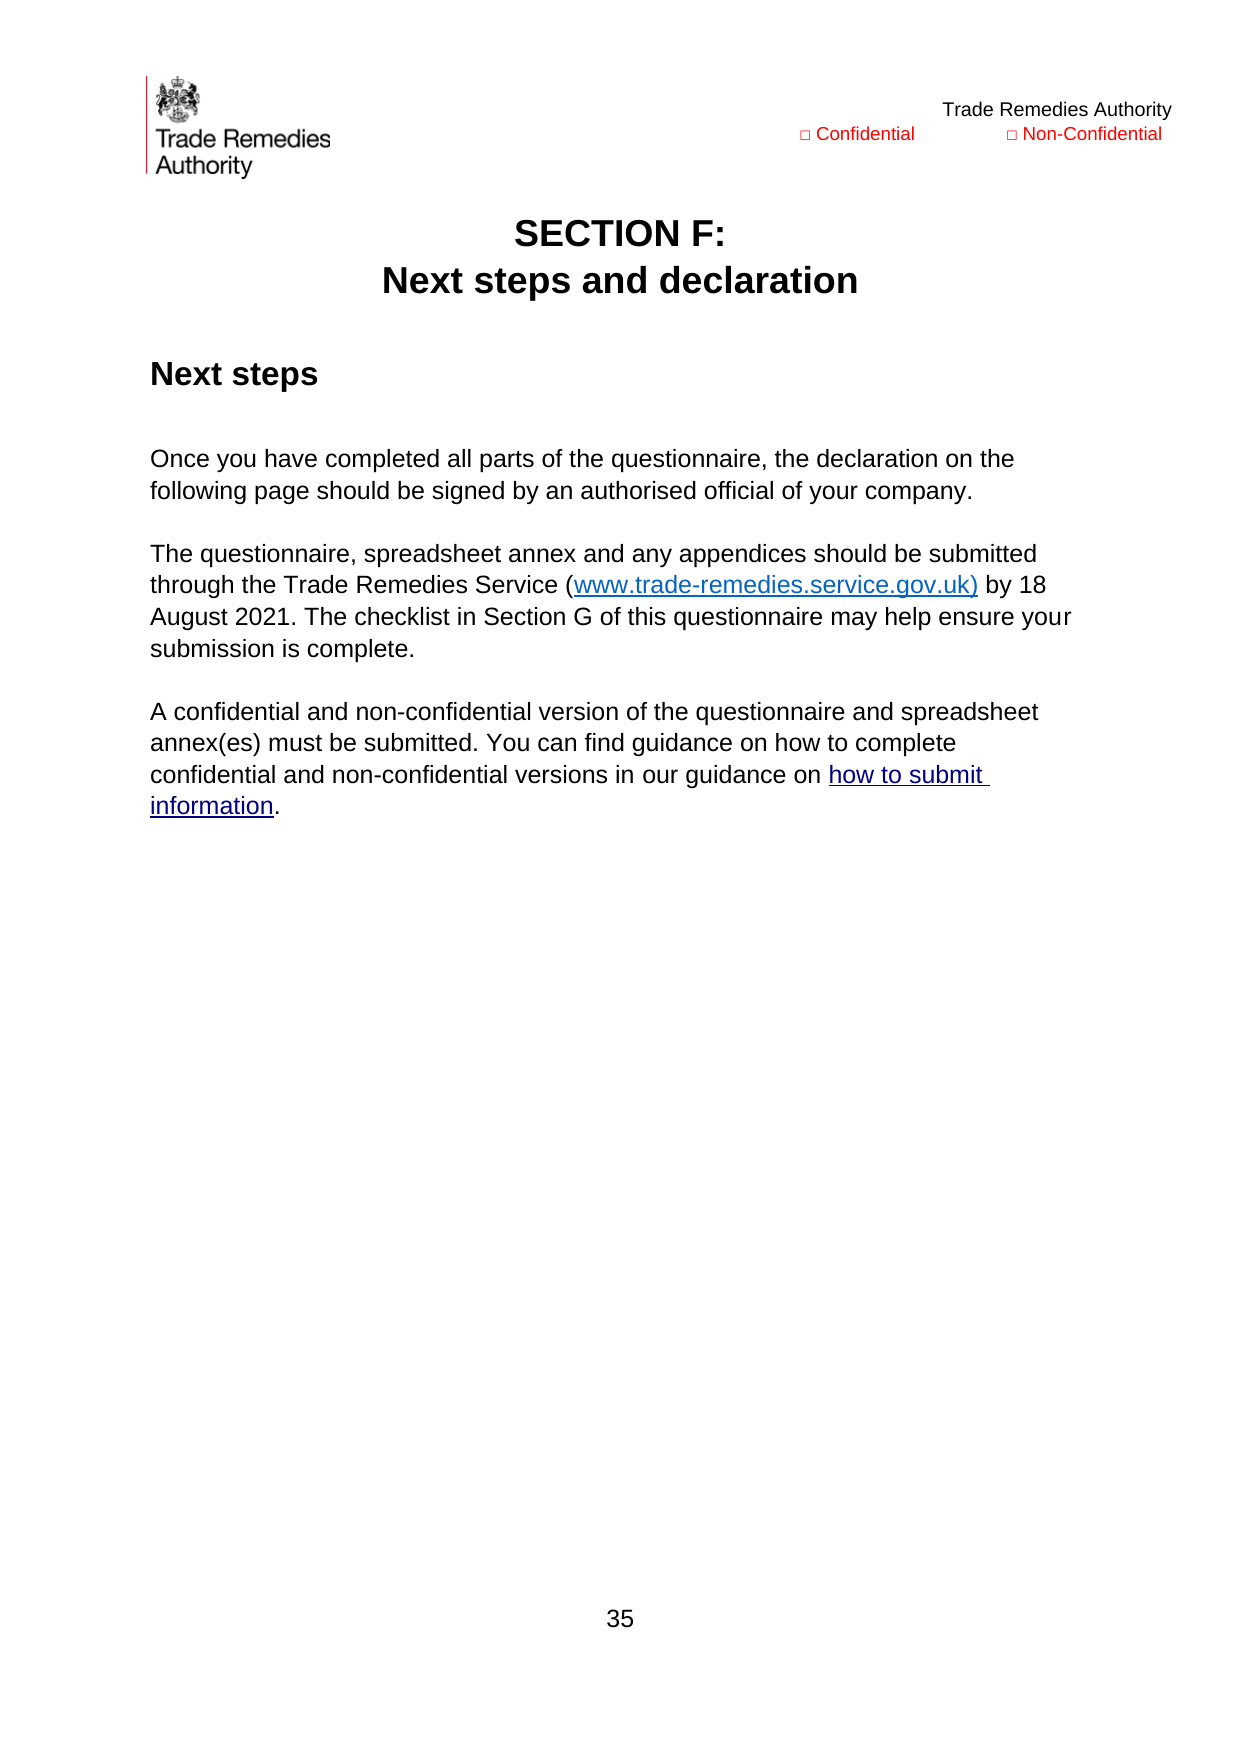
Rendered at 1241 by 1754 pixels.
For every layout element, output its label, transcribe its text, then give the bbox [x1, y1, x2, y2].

subtitle SECTION F: Next steps and declaration [150, 211, 1090, 301]
subtitle Next steps [150, 354, 1090, 392]
text A confidential and non-confidential version of the questionnaire and spreadsheet annex(es) must be submitted. You can find guidance on how to complete confidential and non-confidential versions in our guidance on how to submit information. [150, 697, 1090, 820]
text Once you have completed all parts of the questionnaire, the declaration on the following page should be signed by an authorised official of your company. [150, 444, 1090, 504]
text The questionnaire, spreadsheet annex and any appendices should be submitted through the Trade Remedies Service (www.trade-remedies.service.gov.uk) by 18 August 2021. The checklist in Section G of this questionnaire may help ensure your submission is complete. [150, 539, 1090, 662]
